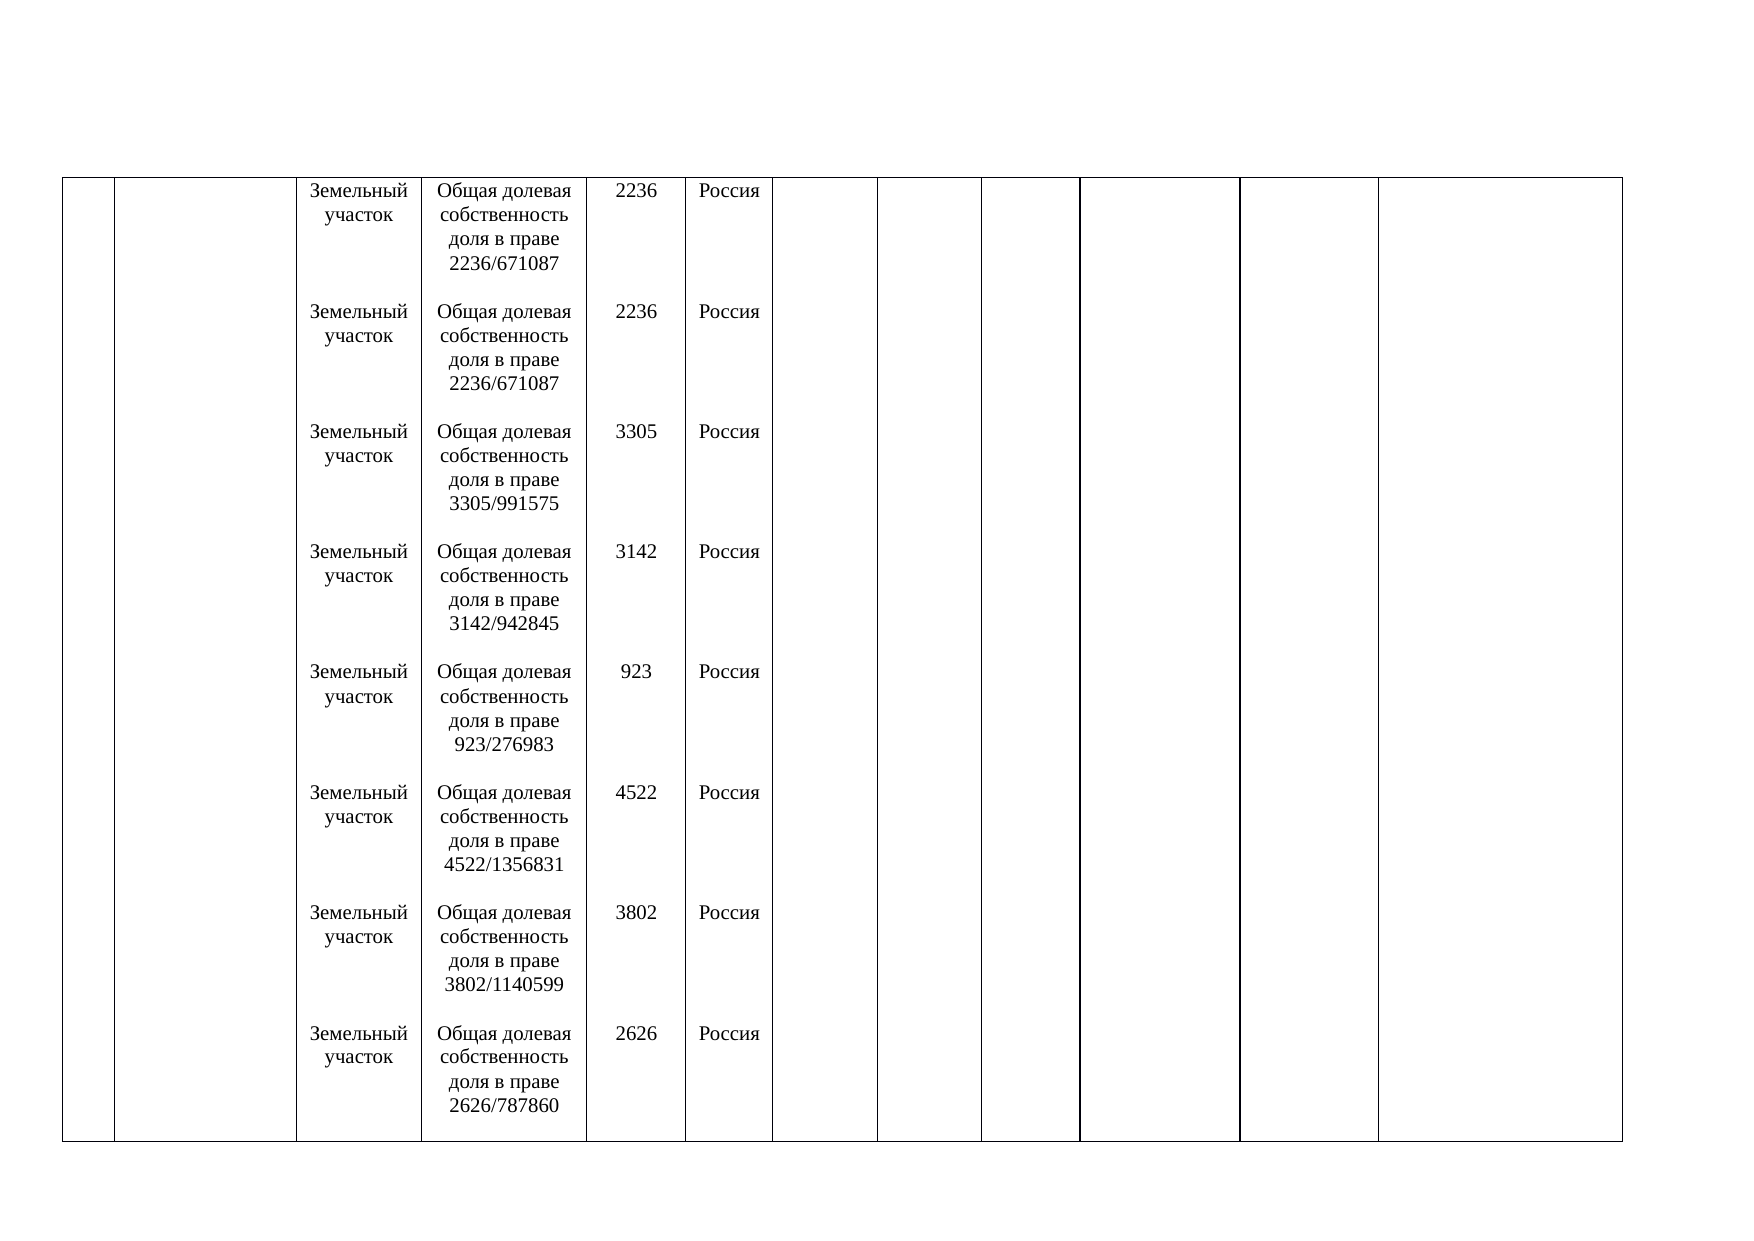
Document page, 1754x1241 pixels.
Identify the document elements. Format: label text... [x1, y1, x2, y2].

table_cell [1241, 178, 1378, 1141]
table_cell [982, 178, 1079, 1141]
table_cell [115, 178, 296, 1141]
table_cell [63, 178, 114, 1141]
table_cell [773, 178, 877, 1141]
table_cell [1081, 178, 1239, 1141]
table_cell 2236 2236 3305 3142 923 4522 3802 2626 [587, 178, 685, 1141]
table_cell [878, 178, 981, 1141]
table_cell Общая долевая собственность доля в праве 2236/671087 Общая долевая собственность доля в праве 2236/671087 Общая долевая собственность доля в праве 3305/991575 Общая долевая собственность доля в праве 3142/942845 Общая долевая собственность доля в праве 923/276983 Общая долевая собственность доля в праве 4522/1356831 Общая долевая собственность доля в праве 3802/1140599 Общая долевая собственность доля в праве 2626/787860 [422, 178, 586, 1141]
table_cell [1379, 178, 1622, 1141]
table_cell Россия Россия Россия Россия Россия Россия Россия Россия [686, 178, 772, 1141]
table_cell Земельный участок Земельный участок Земельный участок Земельный участок Земельный участок Земельный участок Земельный участок Земельный участок [297, 178, 421, 1141]
